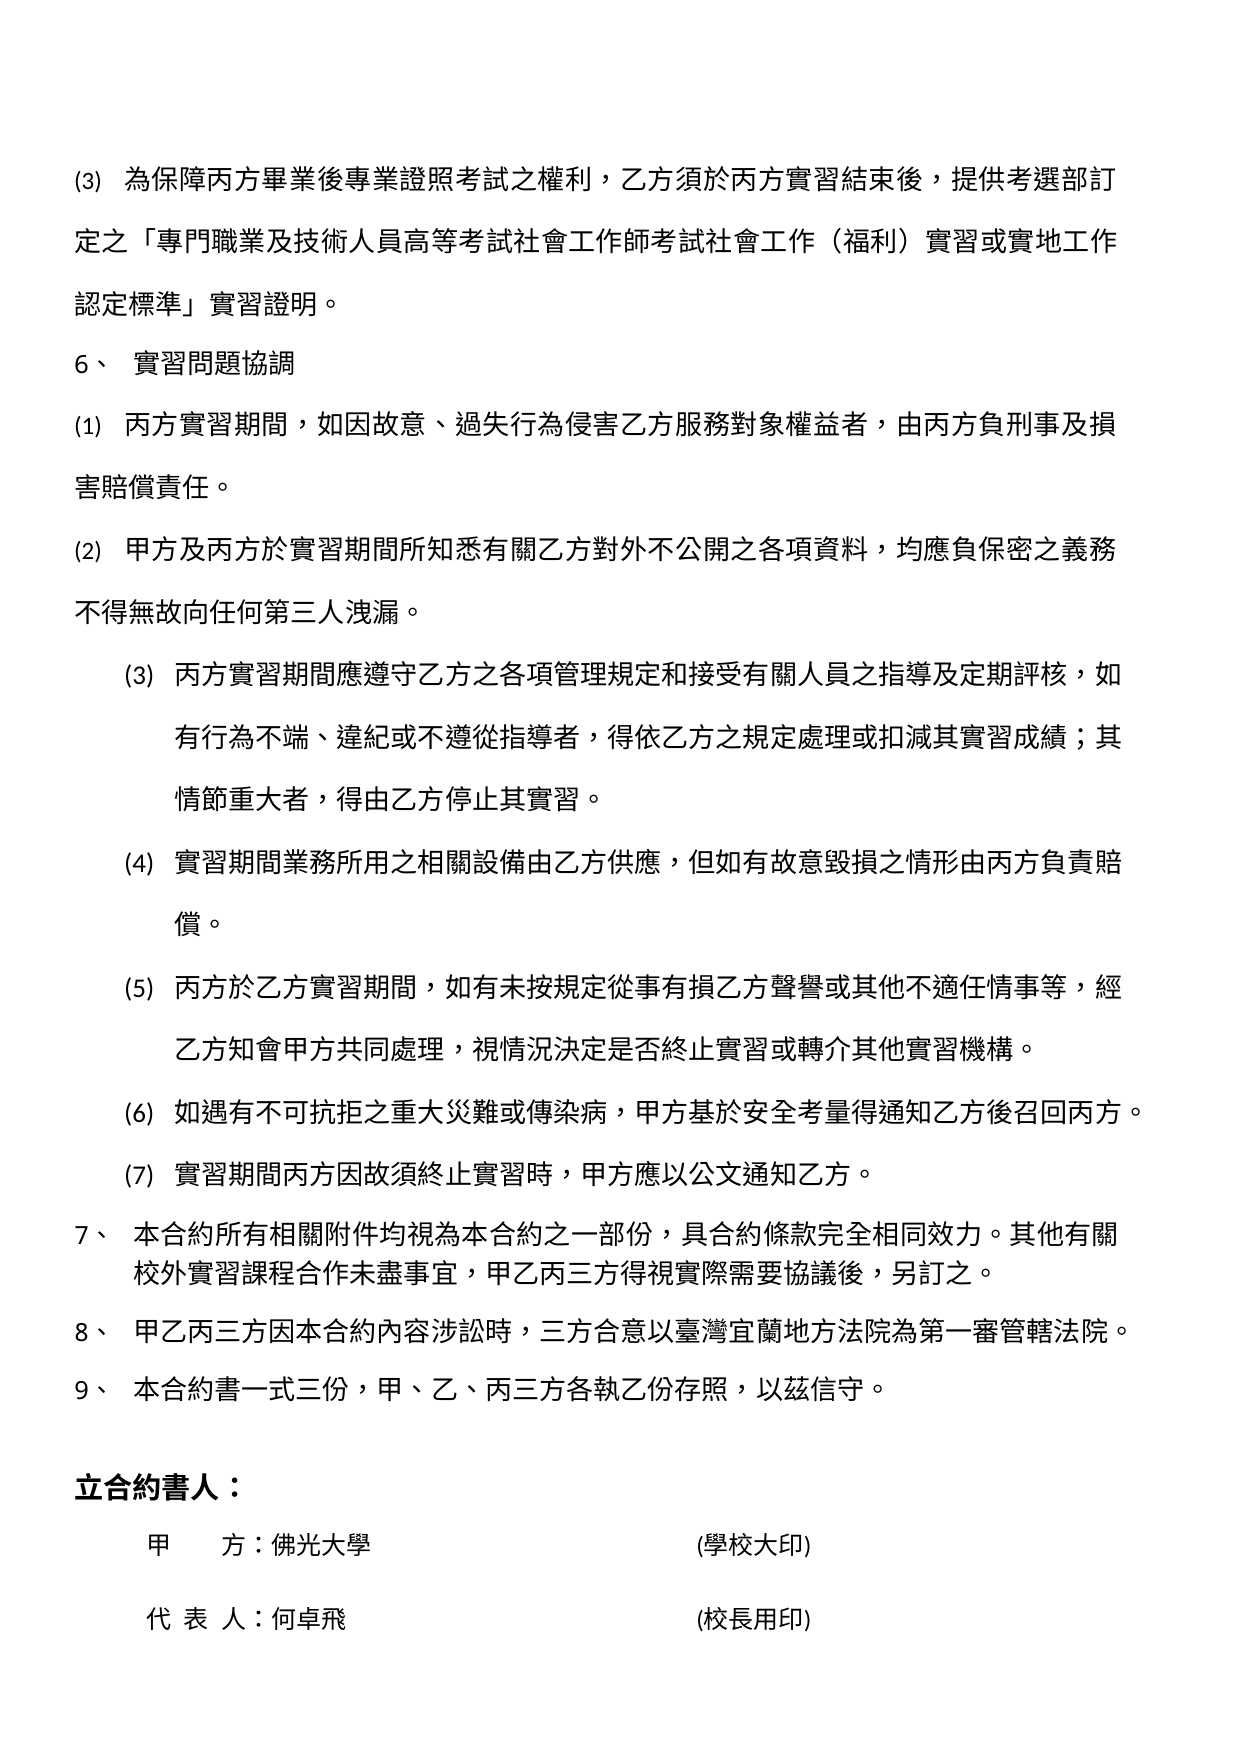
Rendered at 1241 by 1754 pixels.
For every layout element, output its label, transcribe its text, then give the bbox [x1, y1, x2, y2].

text 甲 方：佛光大學 (學校大印) [136, 1526, 1122, 1562]
list 本合約所有相關附件均視為本合約之一部份，具合約條款完全相同效力。其他有關校外實習課程合作未盡事宜，甲乙丙三方得視實際需要協議後，另訂之。 [74, 1213, 1122, 1291]
list 實習問題協調 [74, 342, 1122, 381]
list 甲方及丙方於實習期間所知悉有關乙方對外不公開之各項資料，均應負保密之義務，不得無故向任何第三人洩漏。 [74, 506, 1119, 631]
list 甲乙丙三方因本合約內容涉訟時，三方合意以臺灣宜蘭地方法院為第一審管轄法院。 [74, 1310, 1122, 1349]
list 本合約書一式三份，甲、乙、丙三方各執乙份存照，以茲信守。 [74, 1368, 1122, 1407]
list 丙方實習期間應遵守乙方之各項管理規定和接受有關人員之指導及定期評核，如有行為不端、違紀或不遵從指導者，得依乙方之規定處理或扣減其實習成績；其情節重大者，得由乙方停止其實習。 [124, 631, 1122, 819]
list 實習期間丙方因故須終止實習時，甲方應以公文通知乙方。 [124, 1131, 1122, 1194]
list 如遇有不可抗拒之重大災難或傳染病，甲方基於安全考量得通知乙方後召回丙方。 [124, 1069, 1122, 1131]
list 丙方實習期間，如因故意、過失行為侵害乙方服務對象權益者，由丙方負刑事及損害賠償責任。 [74, 381, 1119, 506]
list 為保障丙方畢業後專業證照考試之權利，乙方須於丙方實習結束後，提供考選部訂定之「專門職業及技術人員高等考試社會工作師考試社會工作（福利）實習或實地工作認定標準」實習證明。 [74, 136, 1119, 323]
text 立合約書人： [74, 1465, 1122, 1507]
list 丙方於乙方實習期間，如有未按規定從事有損乙方聲譽或其他不適任情事等，經乙方知會甲方共同處理，視情況決定是否終止實習或轉介其他實習機構。 [124, 944, 1122, 1069]
list 實習期間業務所用之相關設備由乙方供應，但如有故意毀損之情形由丙方負責賠償。 [124, 819, 1122, 944]
text 代 表 人：何卓飛 (校長用印) [136, 1599, 1122, 1636]
